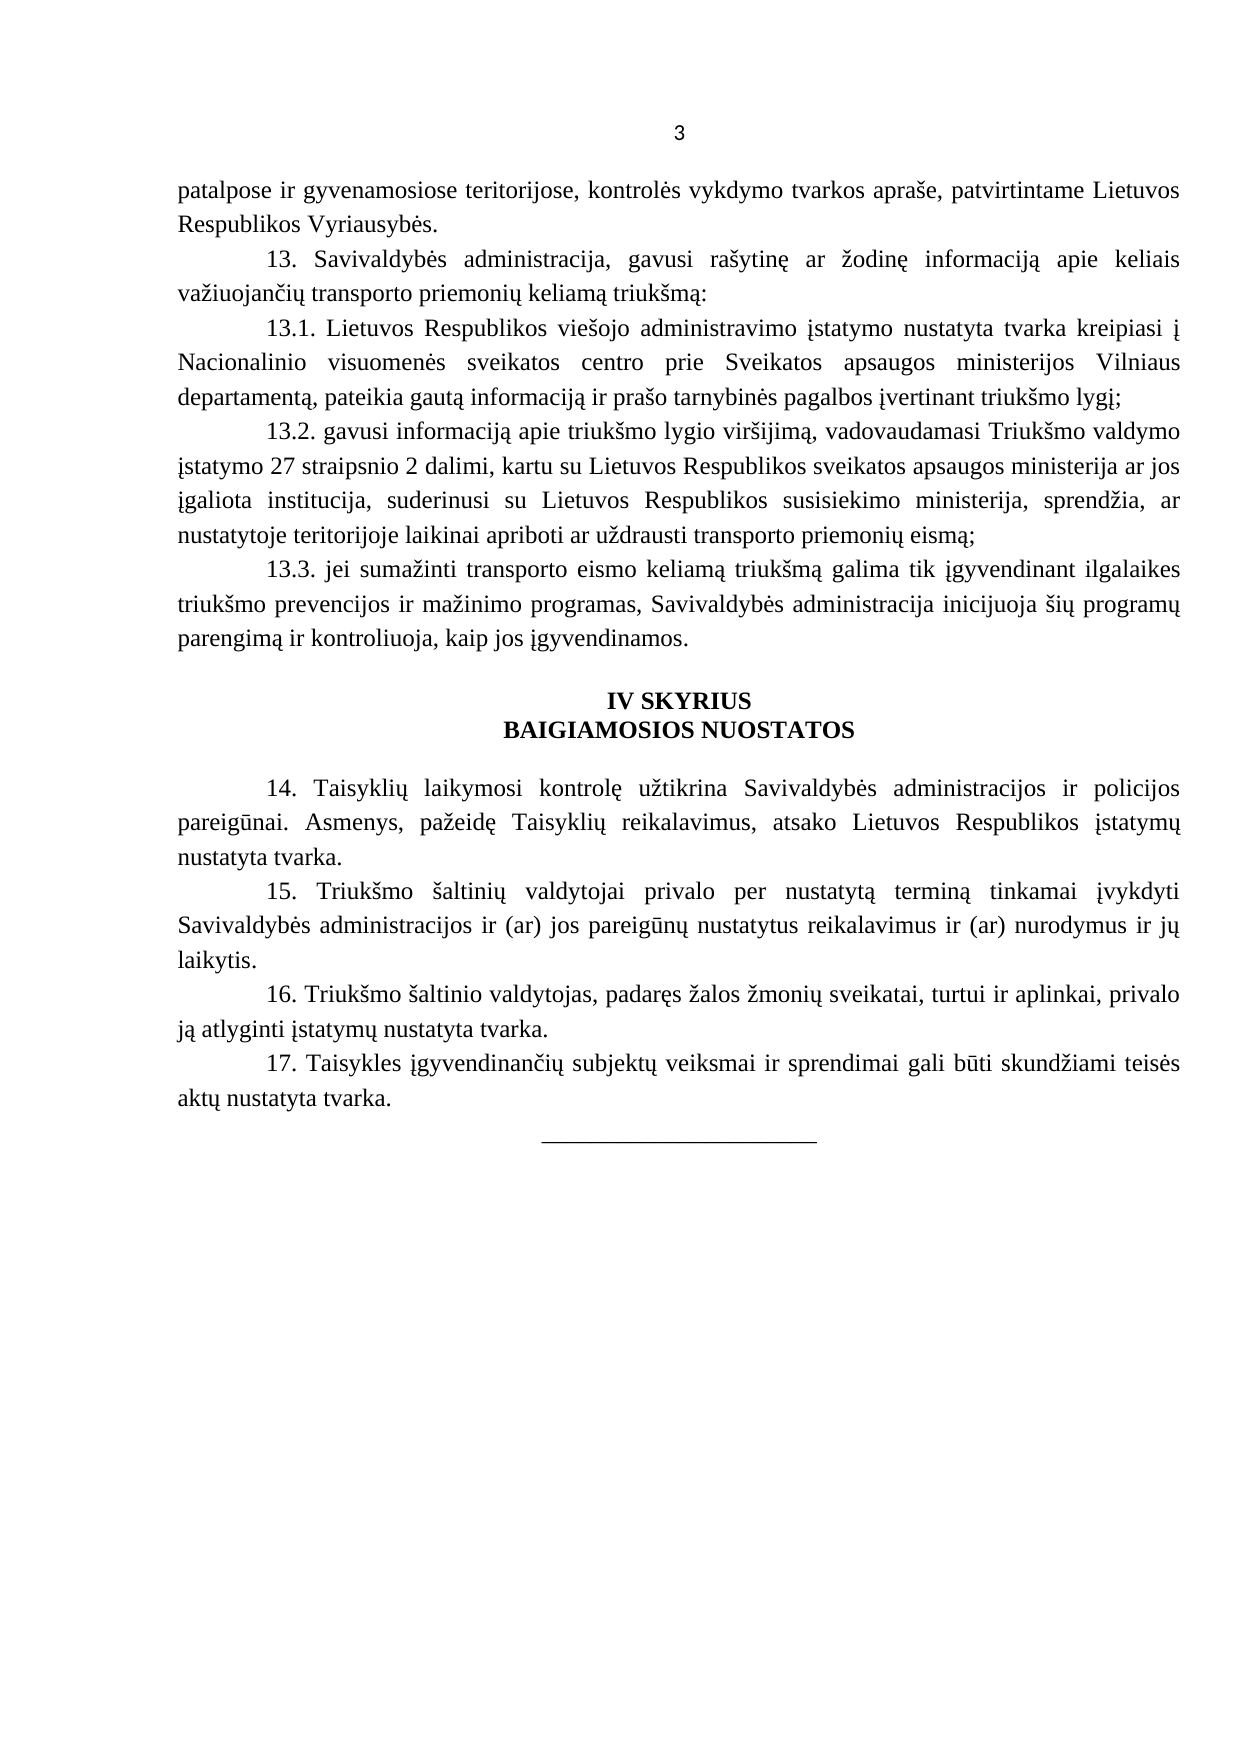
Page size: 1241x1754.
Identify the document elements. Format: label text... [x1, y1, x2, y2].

text 16. Triukšmo šaltinio valdytojas, padaręs žalos žmonių sveikatai, turtui ir aplinkai, privalo ją atlyginti įstatymų nustatyta tvarka. [177, 979, 1181, 1043]
text 17. Taisykles įgyvendinančių subjektų veiksmai ir sprendimai gali būti skundžiami teisės aktų nustatyta tvarka. [177, 1048, 1181, 1112]
text 13.2. gavusi informaciją apie triukšmo lygio viršijimą, vadovaudamasi Triukšmo valdymo įstatymo 27 straipsnio 2 dalimi, kartu su Lietuvos Respublikos sveikatos apsaugos ministerija ar jos įgaliota institucija, suderinusi su Lietuvos Respublikos susisiekimo ministerija, sprendžia, ar nustatytoje teritorijoje laikinai apriboti ar uždrausti transporto priemonių eismą; [177, 416, 1181, 548]
text 13. Savivaldybės administracija, gavusi rašytinę ar žodinę informaciją apie keliais važiuojančių transporto priemonių keliamą triukšmą: [177, 244, 1181, 307]
text 15. Triukšmo šaltinių valdytojai privalo per nustatytą terminą tinkamai įvykdyti Savivaldybės administracijos ir (ar) jos pareigūnų nustatytus reikalavimus ir (ar) nurodymus ir jų laikytis. [177, 876, 1181, 974]
text patalpose ir gyvenamosiose teritorijose, kontrolės vykdymo tvarkos apraše, patvirtintame Lietuvos Respublikos Vyriausybės. [177, 175, 1181, 238]
text 14. Taisyklių laikymosi kontrolę užtikrina Savivaldybės administracijos ir policijos pareigūnai. Asmenys, pažeidę Taisyklių reikalavimus, atsako Lietuvos Respublikos įstatymų nustatyta tvarka. [177, 773, 1181, 870]
text 13.1. Lietuvos Respublikos viešojo administravimo įstatymo nustatyta tvarka kreipiasi į Nacionalinio visuomenės sveikatos centro prie Sveikatos apsaugos ministerijos Vilniaus departamentą, pateikia gautą informaciją ir prašo tarnybinės pagalbos įvertinant triukšmo lygį; [177, 313, 1181, 411]
text baigiamosios nuostatos [177, 715, 1181, 744]
text ______________________ [177, 1117, 1181, 1146]
text 13.3. jei sumažinti transporto eismo keliamą triukšmą galima tik įgyvendinant ilgalaikes triukšmo prevencijos ir mažinimo programas, Savivaldybės administracija inicijuoja šių programų parengimą ir kontroliuoja, kaip jos įgyvendinamos. [177, 554, 1181, 652]
text IV skyrius [177, 686, 1181, 715]
